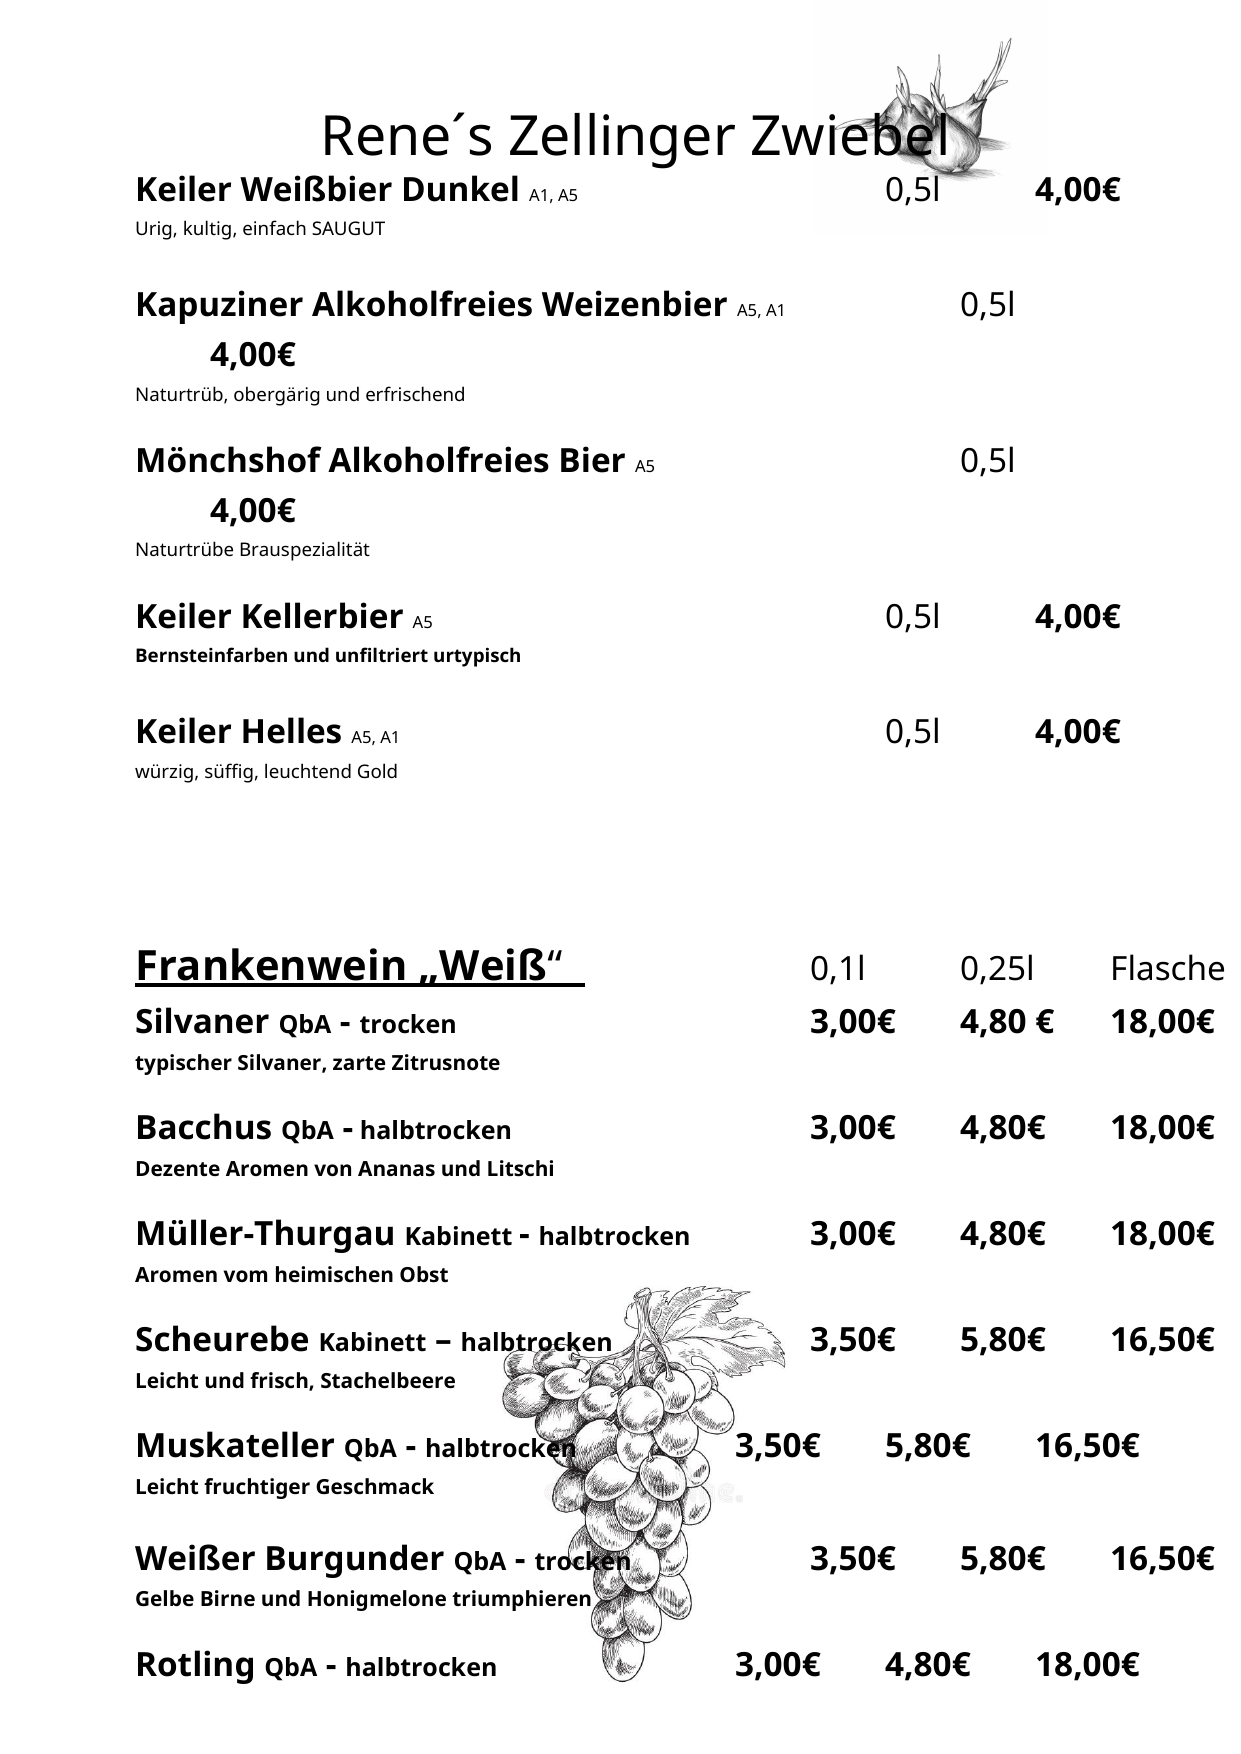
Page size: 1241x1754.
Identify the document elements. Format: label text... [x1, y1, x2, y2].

text Müller-Thurgau Kabinett - halbtrocken 3,00€ 4,80€ 18,00€ [135, 1210, 1236, 1256]
text Silvaner QbA - trocken 3,00€ 4,80 € 18,00€ [135, 998, 1236, 1043]
text Leicht fruchtiger Geschmack [135, 1472, 382, 1501]
text Rotling QbA - halbtrocken 3,00€ 4,80€ 18,00€ [904, 1641, 1236, 1686]
text Gelbe Birne und Honigmelone triumphieren [135, 1584, 382, 1613]
text Leicht und frisch, Stachelbeere [904, 1366, 1236, 1394]
text Naturtrübe Brauspezialität [135, 537, 1152, 562]
text Keiler Helles A5, A1 0,5l 4,00€ [135, 708, 1152, 753]
text Keiler Kellerbier A5 0,5l 4,00€ [135, 593, 1152, 638]
text typischer Silvaner, zarte Zitrusnote [135, 1048, 1236, 1076]
text Dezente Aromen von Ananas und Litschi [135, 1154, 1236, 1182]
text Keiler Weißbier Dunkel A1, A5 0,5l 4,00€ [135, 166, 813, 211]
text Kapuziner Alkoholfreies Weizenbier A5, A1 0,5l 4,00€ [135, 281, 1152, 376]
text Scheurebe Kabinett – halbtrocken 3,50€ 5,80€ 16,50€ [904, 1316, 1236, 1362]
text Leicht fruchtiger Geschmack [904, 1472, 1236, 1501]
text Aromen vom heimischen Obst [904, 1260, 1236, 1288]
text Leicht und frisch, Stachelbeere [135, 1366, 382, 1394]
text Frankenwein „Weiß“ 0,1l 0,25l Flasche [135, 936, 1240, 992]
text Keiler Weißbier Dunkel A1, A5 0,5l 4,00€ [1049, 166, 1152, 211]
text Scheurebe Kabinett – halbtrocken 3,50€ 5,80€ 16,50€ [135, 1316, 382, 1362]
text Bernsteinfarben und unfiltriert urtypisch [135, 643, 1152, 668]
text Aromen vom heimischen Obst [135, 1260, 382, 1288]
text Weißer Burgunder QbA - trocken 3,50€ 5,80€ 16,50€ [904, 1534, 1236, 1580]
text Mönchshof Alkoholfreies Bier A5 0,5l 4,00€ [135, 437, 1152, 532]
text Bacchus QbA - halbtrocken 3,00€ 4,80€ 18,00€ [135, 1104, 1236, 1149]
text Gelbe Birne und Honigmelone triumphieren [904, 1584, 1236, 1613]
text würzig, süffig, leuchtend Gold [135, 758, 1152, 783]
text Urig, kultig, einfach SAUGUT [135, 216, 1152, 241]
text Muskateller QbA - halbtrocken 3,50€ 5,80€ 16,50€ [904, 1422, 1236, 1468]
text Naturtrüb, obergärig und erfrischend [135, 381, 1152, 406]
text Weißer Burgunder QbA - trocken 3,50€ 5,80€ 16,50€ [135, 1534, 382, 1580]
text Rotling QbA - halbtrocken 3,00€ 4,80€ 18,00€ [135, 1641, 382, 1686]
text Muskateller QbA - halbtrocken 3,50€ 5,80€ 16,50€ [135, 1422, 382, 1468]
